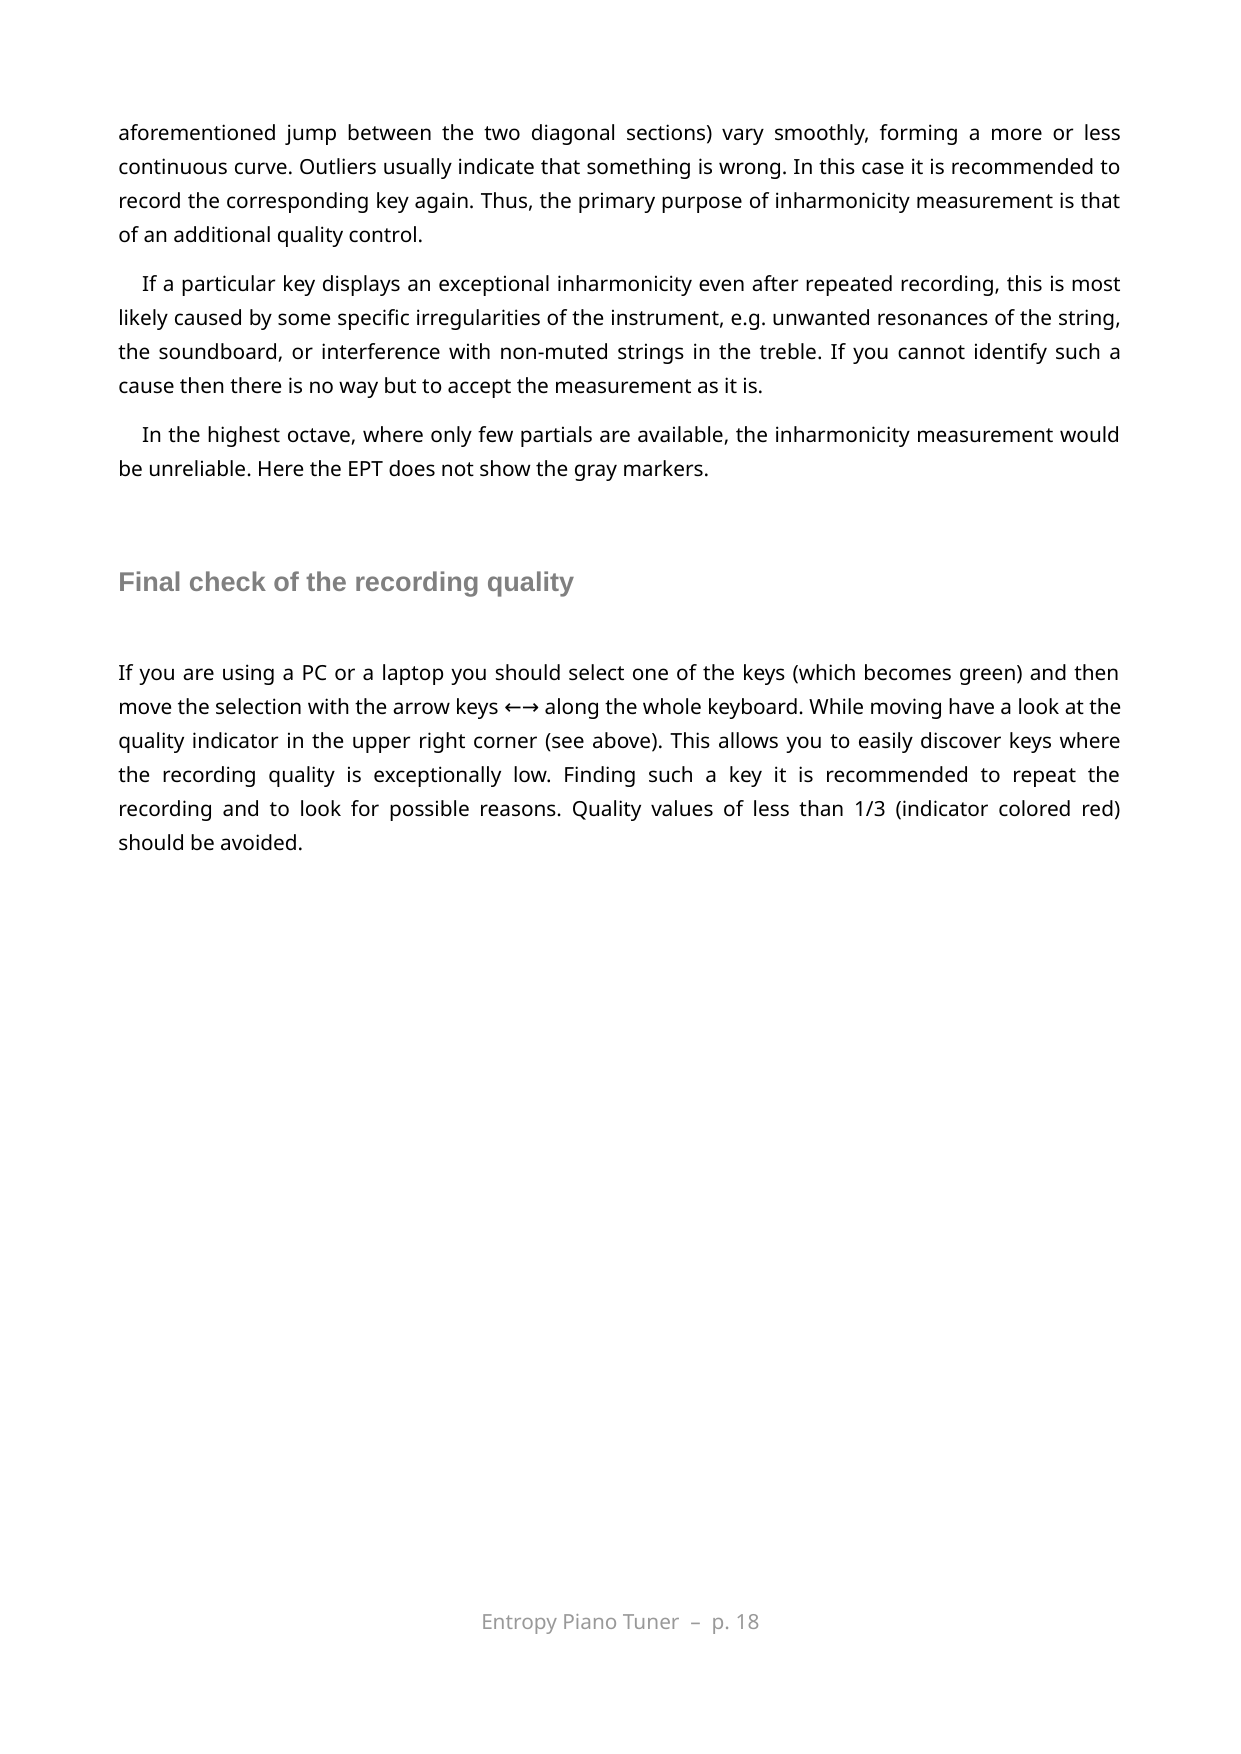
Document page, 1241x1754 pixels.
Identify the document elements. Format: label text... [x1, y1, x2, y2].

text If a particular key displays an exceptional inharmonicity even after repeated recording, this is most likely caused by some specific irregularities of the instrument, e.g. unwanted resonances of the string, the soundboard, or interference with non-muted strings in the treble. If you cannot identify such a cause then there is no way but to accept the measurement as it is. [118, 269, 1122, 399]
subtitle Final check of the recording quality [118, 566, 1122, 597]
text If you are using a PC or a laptop you should select one of the keys (which becomes green) and then move the selection with the arrow keys ←→ along the whole keyboard. While moving have a look at the quality indicator in the upper right corner (see above). This allows you to easily discover keys where the recording quality is exceptionally low. Finding such a key it is recommended to repeat the recording and to look for possible reasons. Quality values of less than 1/3 (indicator colored red) should be avoided. [118, 658, 1122, 857]
text In the highest octave, where only few partials are available, the inharmonicity measurement would be unreliable. Here the EPT does not show the gray markers. [118, 420, 1122, 482]
text aforementioned jump between the two diagonal sections) vary smoothly, forming a more or less continuous curve. Outliers usually indicate that something is wrong. In this case it is recommended to record the corresponding key again. Thus, the primary purpose of inharmonicity measurement is that of an additional quality control. [118, 118, 1122, 249]
